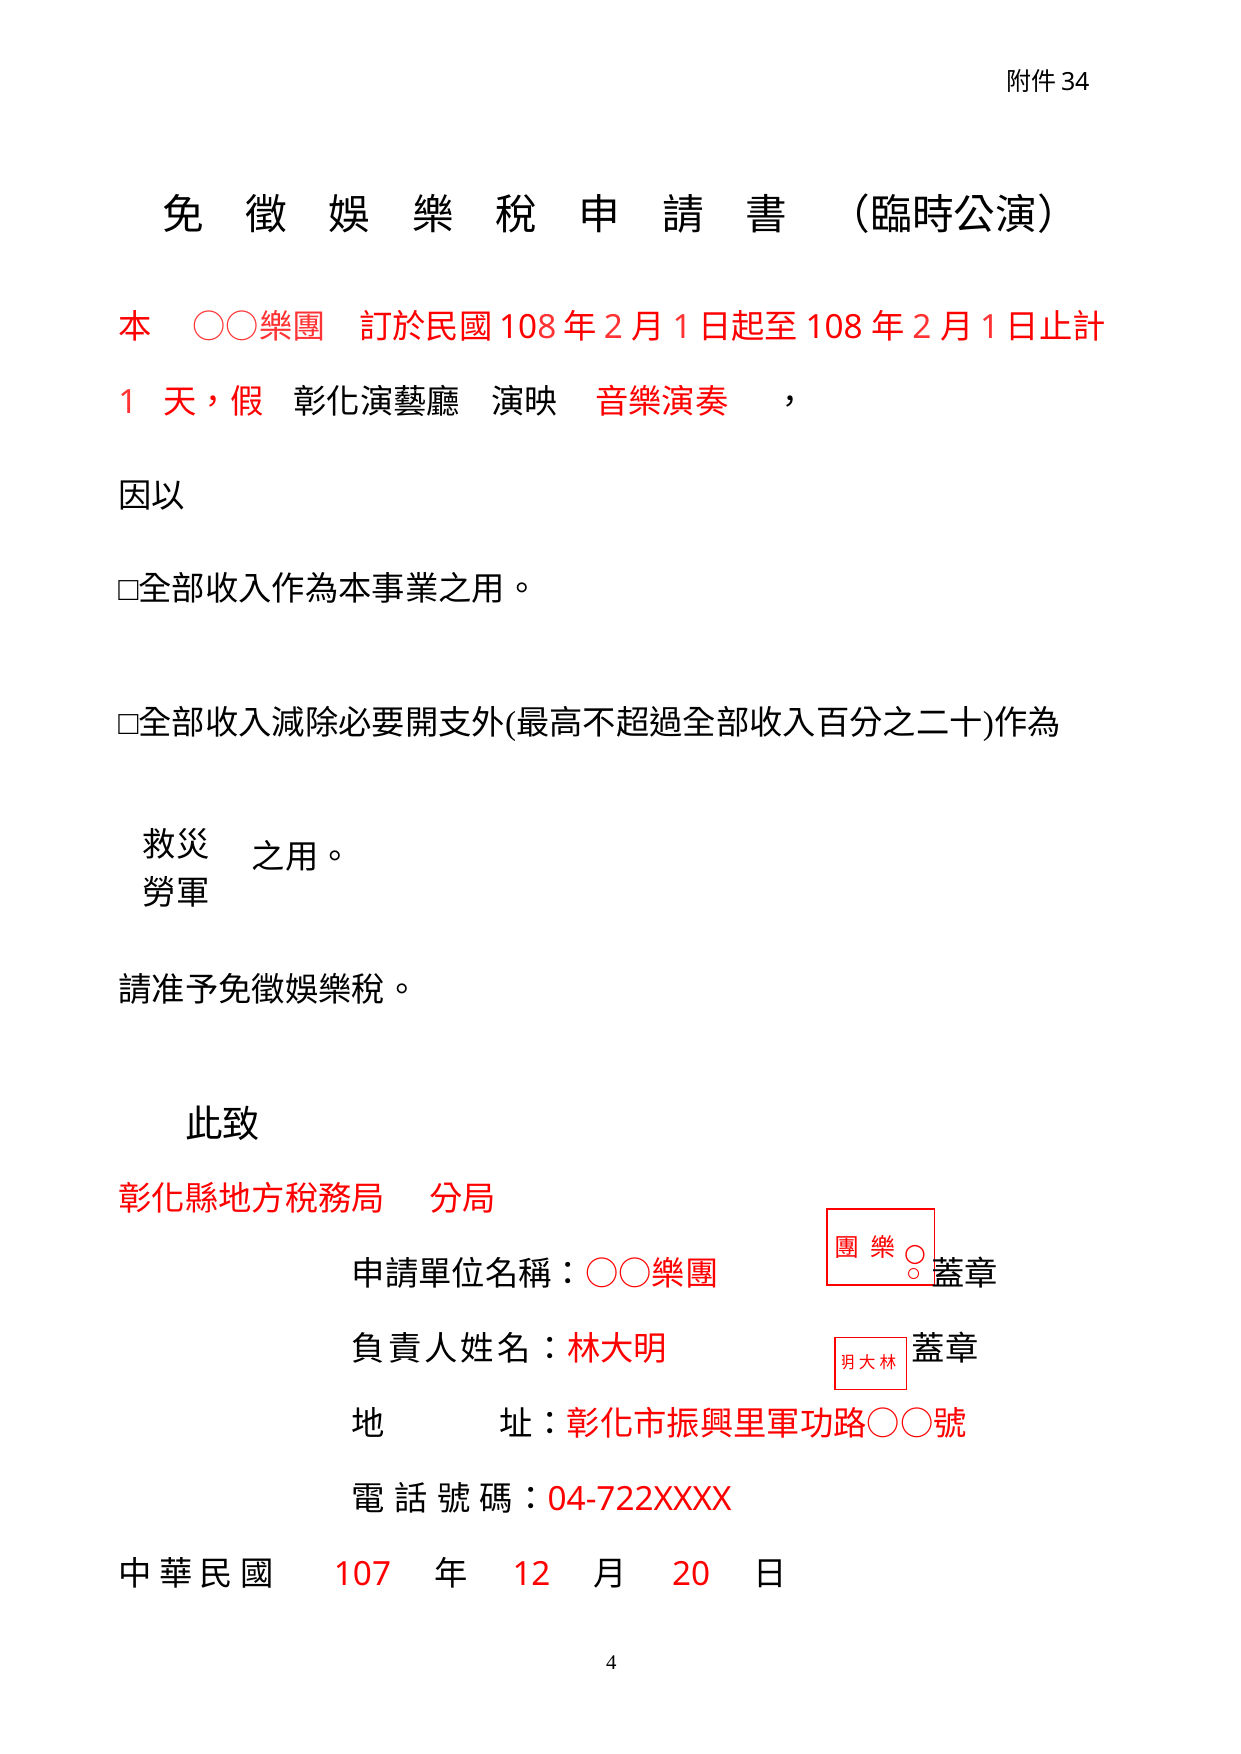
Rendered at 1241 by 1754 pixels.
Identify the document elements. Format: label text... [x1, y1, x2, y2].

text 免 徵 娛 樂 稅 申 請 書 （臨時公演） [118, 174, 1122, 249]
text 本 ○○樂團 訂於民國108年 2 月 1日起至 108 年 2 月1日止計 1 天，假 彰化演藝廳 演映 音樂演奏 ， [118, 286, 1122, 436]
text 因以 [118, 455, 1122, 530]
text 大明 [843, 1353, 877, 1373]
text 勞軍 [143, 866, 247, 914]
text 彰化縣地方稅務局 分局 [118, 1158, 1122, 1233]
text 中 華 民 國 107 年 12 月 20 日 [118, 1533, 1122, 1608]
list ○ [901, 1224, 926, 1269]
text 樂團 [835, 1224, 901, 1269]
text [1006, 98, 1122, 108]
text 電 話 號 碼：04-722XXXX [118, 1458, 1122, 1533]
text 救災 [143, 818, 247, 866]
text 負責人姓名：林大明 蓋章 [836, 1338, 906, 1389]
text 申請單位名稱：○○樂團 蓋章 [118, 1233, 1122, 1308]
text 此致 [118, 1083, 1122, 1158]
text 彰化縣地方稅務局 分局 [828, 1210, 934, 1284]
text 請准予免徵娛樂稅。 [118, 950, 1122, 1025]
text 負責人姓名：林大明 蓋章 [118, 1308, 1122, 1383]
text □全部收入減除必要開支外(最高不超過全部收入百分之二十)作為 [118, 682, 1122, 757]
text 林 [877, 1353, 898, 1373]
text 之用。 [118, 816, 1122, 919]
text 附件34 [1006, 62, 1122, 98]
text □全部收入作為本事業之用。 [118, 549, 1122, 624]
text 地 址：彰化市振興里軍功路○○號 [118, 1383, 1122, 1458]
